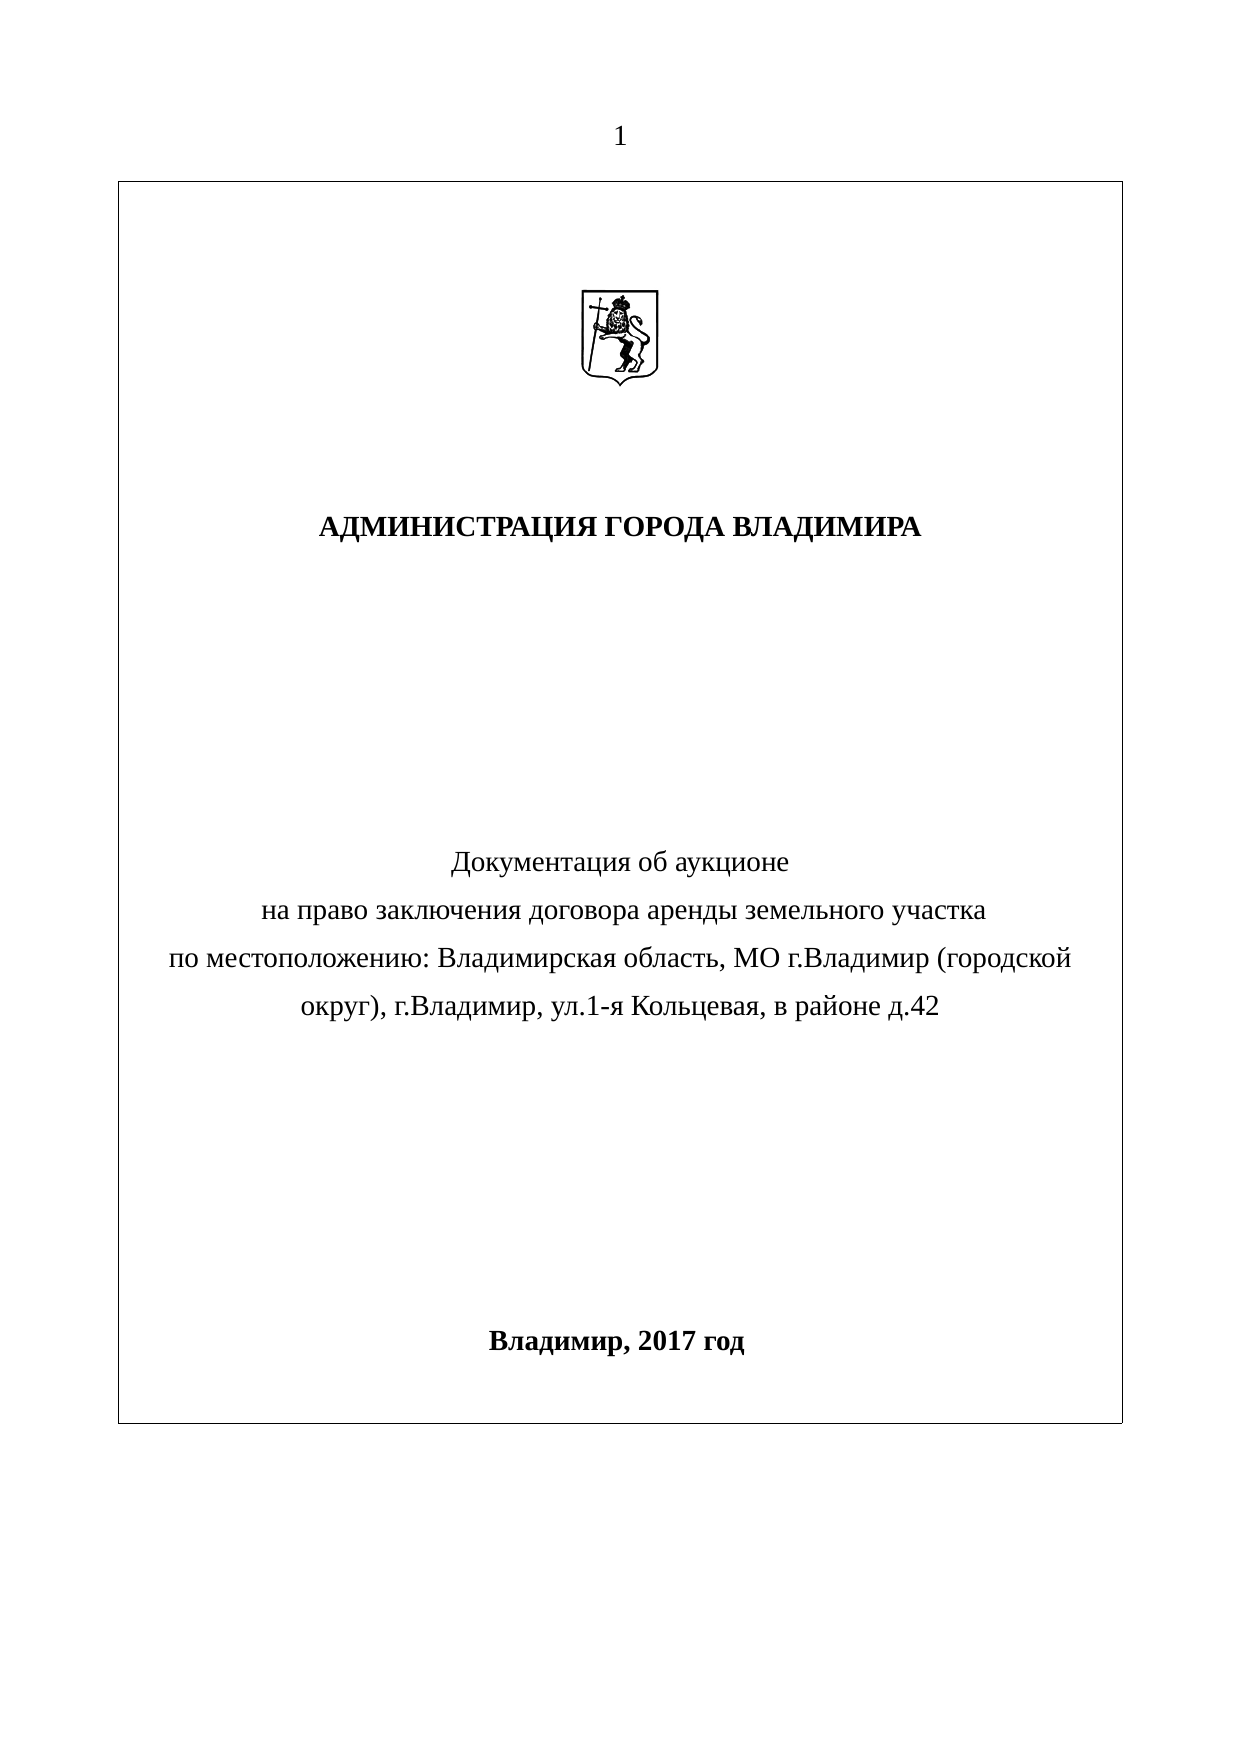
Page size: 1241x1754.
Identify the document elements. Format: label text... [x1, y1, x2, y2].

table_header АДМИНИСТРАЦИЯ ГОРОДА ВЛАДИМИРА Документация об аукционе на право заключения договора аренды земельного участка по местоположению: Владимирская область, МО г.Владимир (городской округ), г.Владимир, ул.1-я Кольцевая, в районе д.42 Владимир, 2017 год [119, 182, 1122, 1423]
picture [579, 287, 661, 387]
